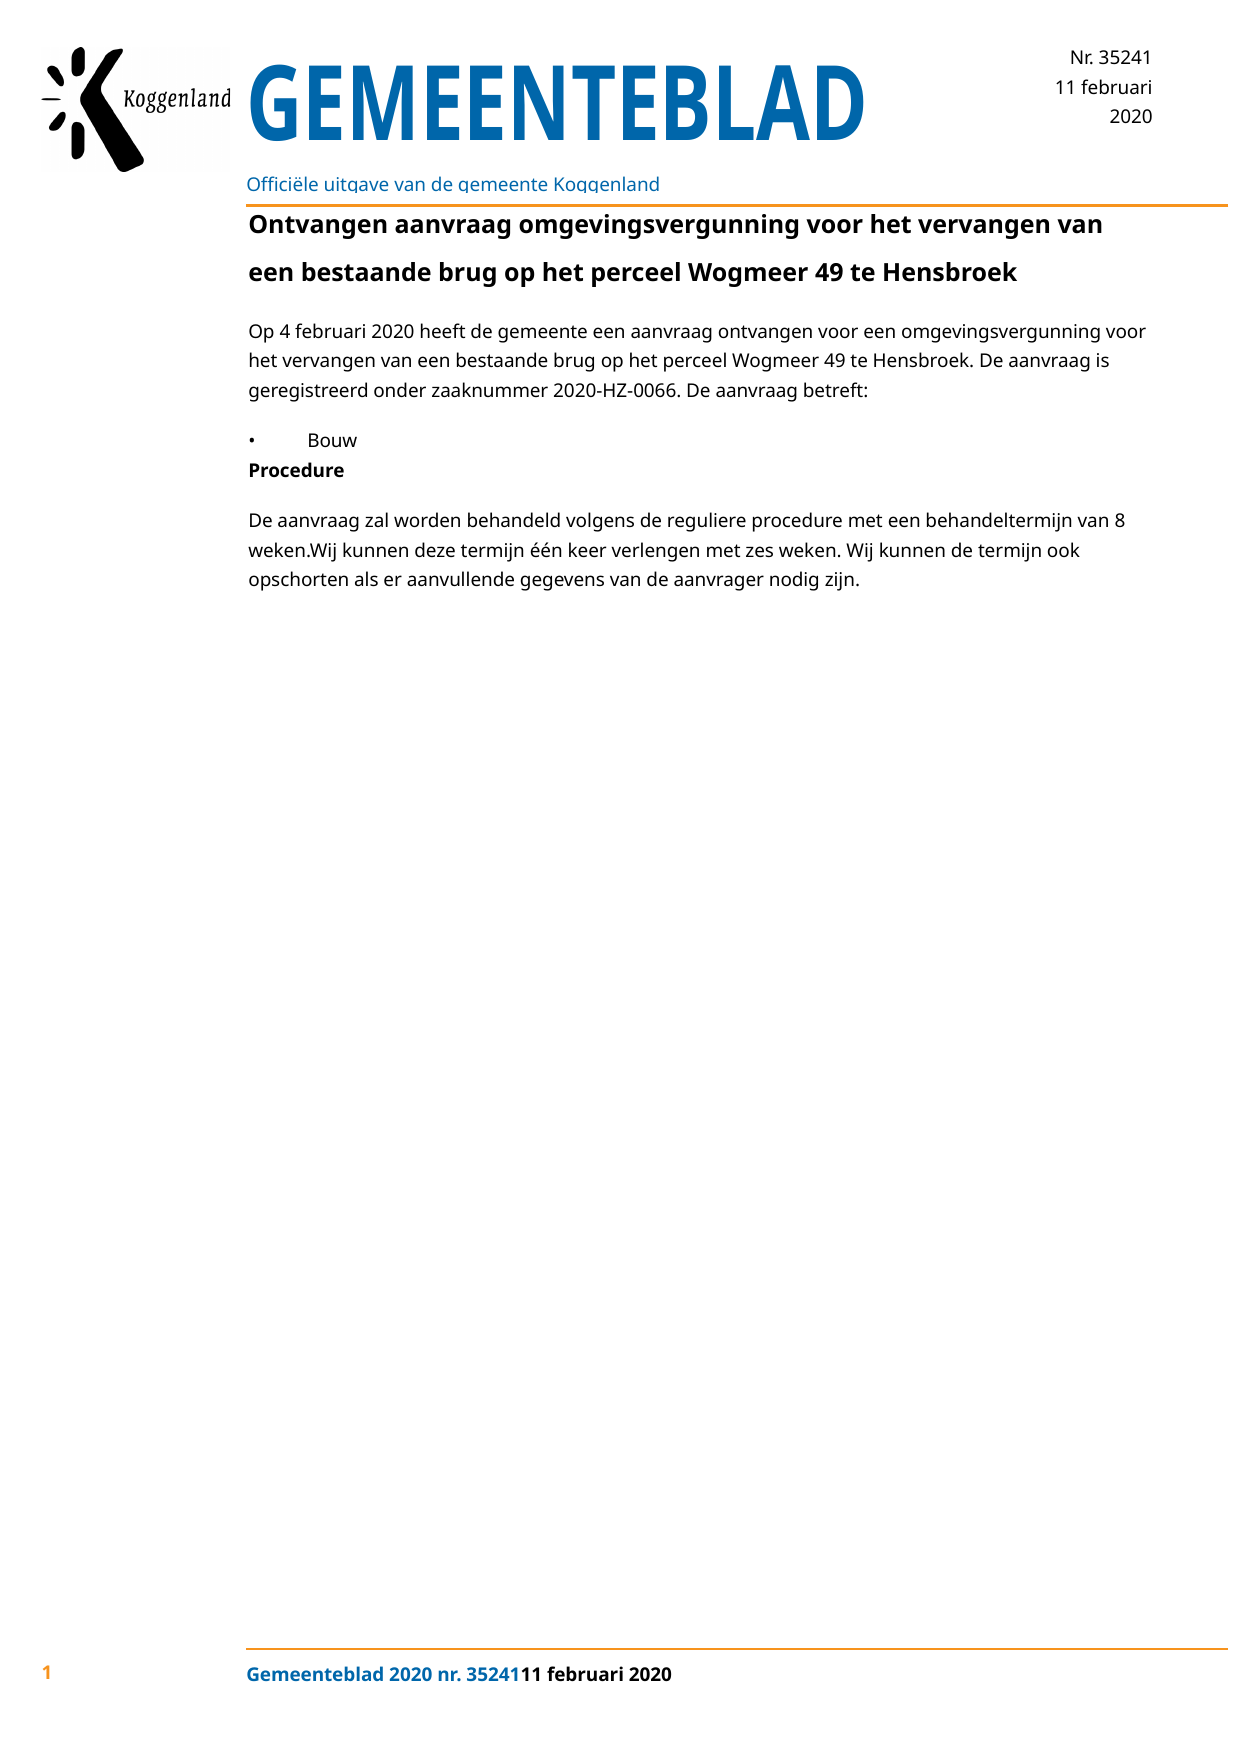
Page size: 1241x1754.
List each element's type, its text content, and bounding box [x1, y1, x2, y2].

text De aanvraag zal worden behandeld volgens de reguliere procedure met een behandeltermijn van 8 weken.Wij kunnen deze termijn één keer verlengen met zes weken. Wij kunnen de termijn ook opschorten als er aanvullende gegevens van de aanvrager nodig zijn. [248, 507, 1152, 592]
picture [41, 47, 231, 172]
list Bouw [248, 427, 1152, 453]
text Op 4 februari 2020 heeft de gemeente een aanvraag ontvangen voor een omgevingsvergunning voor het vervangen van een bestaande brug op het perceel Wogmeer 49 te Hensbroek. De aanvraag is geregistreerd onder zaaknummer 2020-HZ-0066. De aanvraag betreft: [248, 318, 1152, 403]
text Ontvangen aanvraag omgevingsvergunning voor het vervangen van een bestaande brug op het perceel Wogmeer 49 te Hensbroek [248, 207, 1152, 288]
text Procedure [248, 457, 1152, 483]
